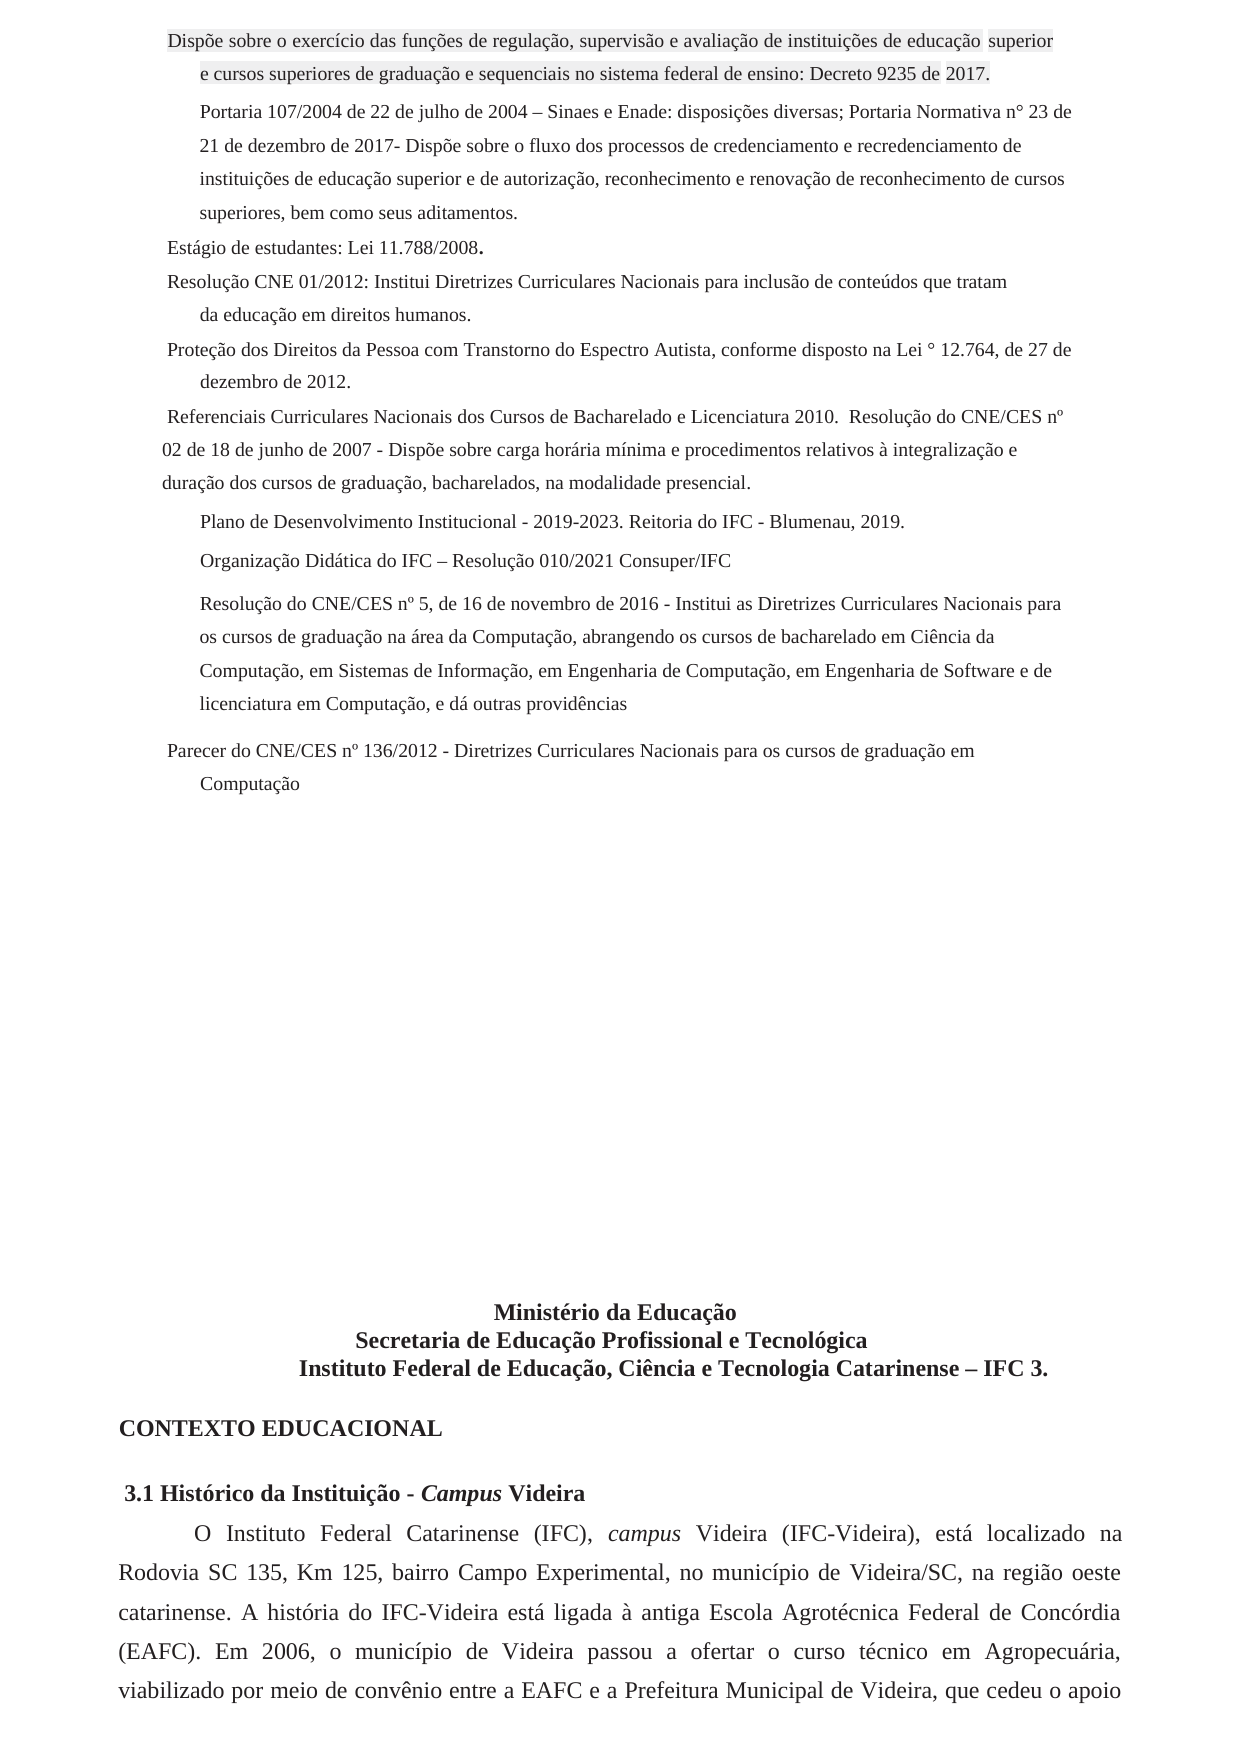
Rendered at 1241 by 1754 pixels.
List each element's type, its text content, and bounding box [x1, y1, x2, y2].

text Portaria 107/2004 de 22 de julho de 2004 – Sinaes e Enade: disposições diversas; Portaria Normativa n° 23 de 21 de dezembro de 2017- Dispõe sobre o fluxo dos processos de credenciamento e recredenciamento de instituições de educação superior e de autorização, reconhecimento e renovação de reconhecimento de cursos superiores, bem como seus aditamentos. [199, 100, 1073, 223]
text Resolução CNE 01/2012: Institui Diretrizes Curriculares Nacionais para inclusão de conteúdos que tratam da educação em direitos humanos. [162, 270, 1027, 326]
text Proteção dos Direitos da Pessoa com Transtorno do Espectro Autista, conforme disposto na Lei ° 12.764, de 27 de dezembro de 2012. [162, 338, 1076, 393]
text Resolução do CNE/CES nº 5, de 16 de novembro de 2016 - Institui as Diretrizes Curriculares Nacionais para os cursos de graduação na área da Computação, abrangendo os cursos de bacharelado em Ciência da Computação, em Sistemas de Informação, em Engenharia de Computação, em Engenharia de Software e de licenciatura em Computação, e dá outras providências [199, 592, 1078, 715]
text Dispõe sobre o exercício das funções de regulação, supervisão e avaliação de instituições de educação superior e cursos superiores de graduação e sequenciais no sistema federal de ensino: Decreto 9235 de 2017. [162, 29, 1053, 84]
text Ministério da Educação [493, 1298, 1231, 1326]
picture [555, 1207, 647, 1299]
text Instituto Federal de Educação, Ciência e Tecnologia Catarinense – IFC 3. CONTEXTO EDUCACIONAL [118, 1354, 1055, 1442]
text Referenciais Curriculares Nacionais dos Cursos de Bacharelado e Licenciatura 2010. Resolução do CNE/CES nº 02 de 18 de junho de 2007 - Dispõe sobre carga horária mínima e procedimentos relativos à integralização e duração dos cursos de graduação, bacharelados, na modalidade presencial. [162, 406, 1083, 493]
text Plano de Desenvolvimento Institucional - 2019-2023. Reitoria do IFC - Blumenau, 2019. Organização Didática do IFC – Resolução 010/2021 Consuper/IFC [200, 510, 943, 572]
text 3.1 Histórico da Instituição - Campus Videira [118, 1479, 1231, 1507]
text O Instituto Federal Catarinense (IFC), campus Videira (IFC-Videira), está localizado na Rodovia SC 135, Km 125, bairro Campo Experimental, no município de Videira/SC, na região oeste catarinense. A história do IFC-Videira está ligada à antiga Escola Agrotécnica Federal de Concórdia (EAFC). Em 2006, o município de Videira passou a ofertar o curso técnico em Agropecuária, viabilizado por meio de convênio entre a EAFC e a Prefeitura Municipal de Videira, que cedeu o apoio [118, 1519, 1123, 1704]
text Secretaria de Educação Profissional e Tecnológica [355, 1326, 1231, 1354]
picture [117, 1124, 367, 1208]
text Parecer do CNE/CES nº 136/2012 - Diretrizes Curriculares Nacionais para os cursos de graduação em Computação [162, 739, 1056, 795]
text Estágio de estudantes: Lei 11.788/2008. [162, 236, 1231, 258]
